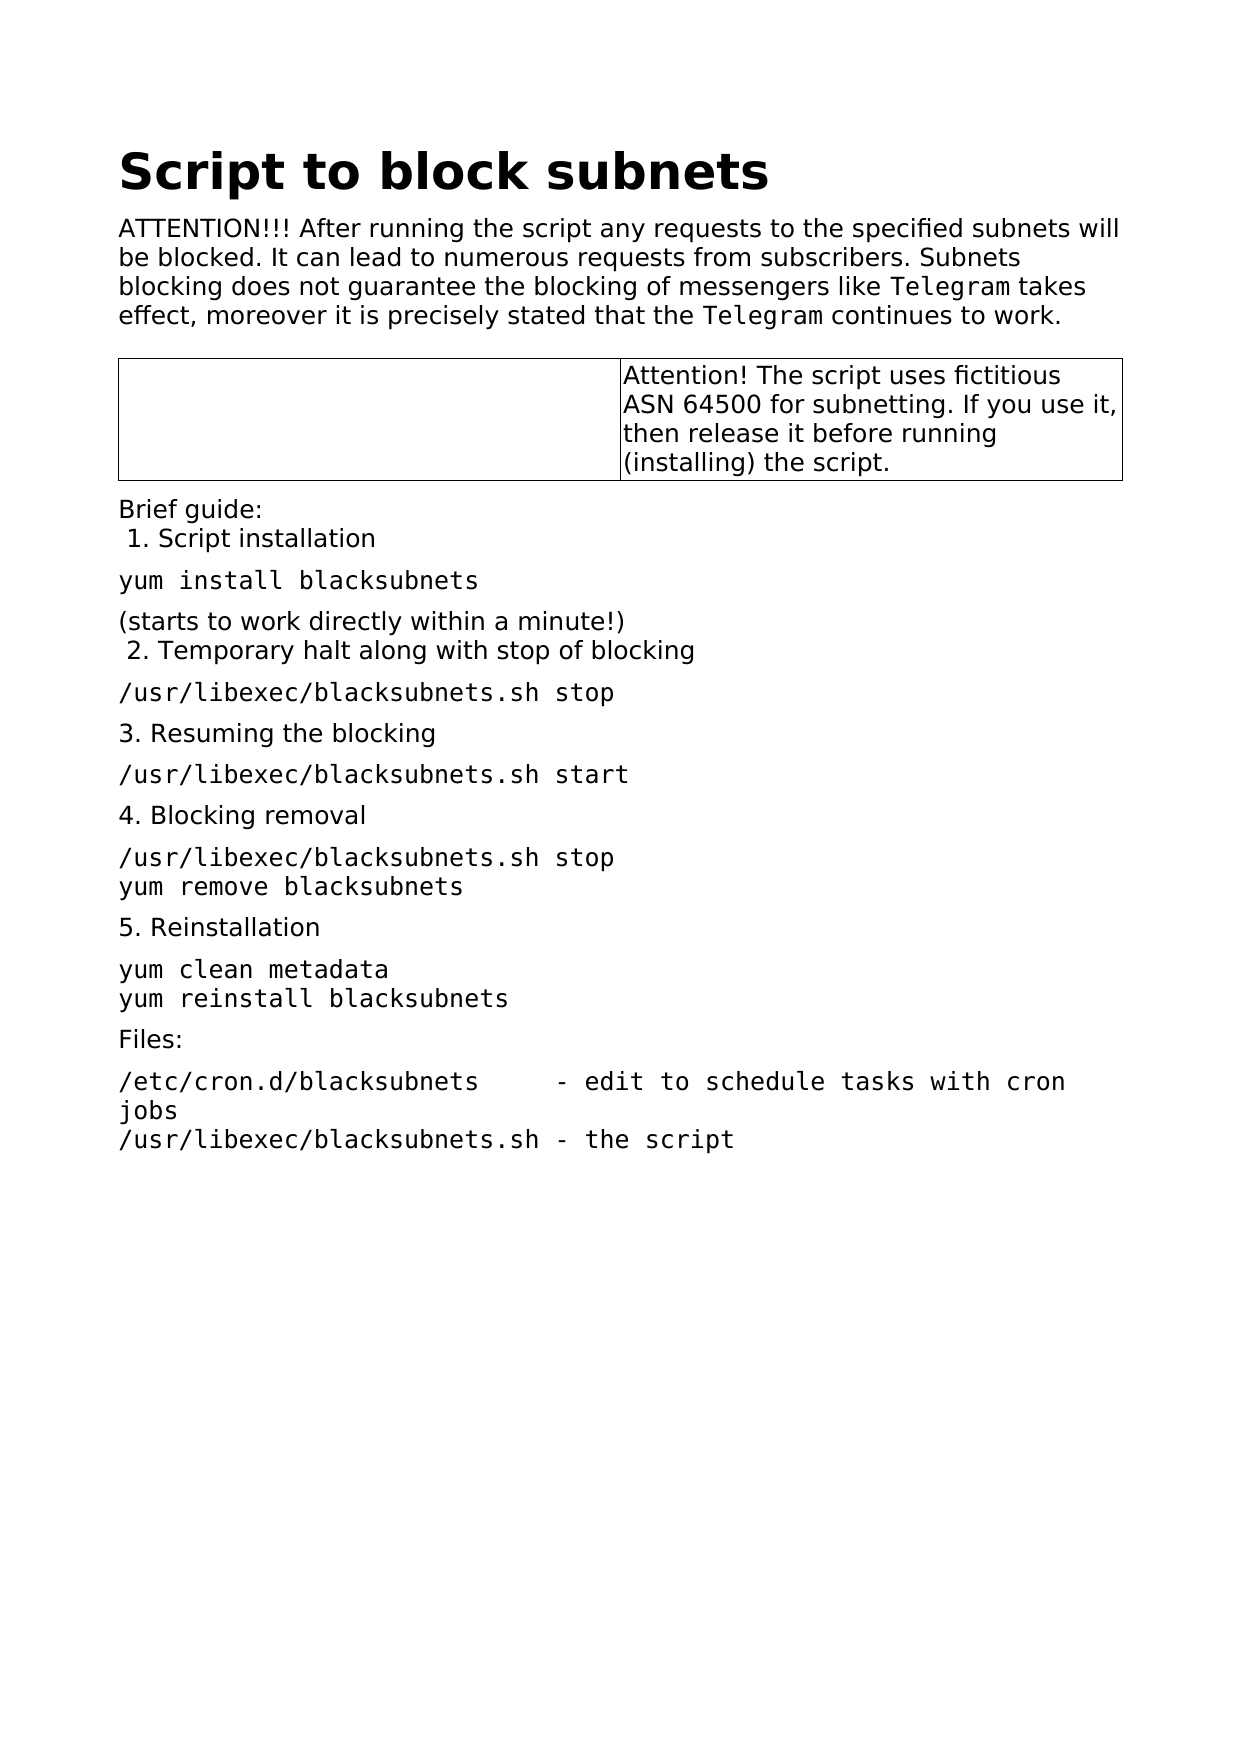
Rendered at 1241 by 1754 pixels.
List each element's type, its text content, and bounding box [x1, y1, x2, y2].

text /usr/libexec/blacksubnets.sh stop [118, 678, 1122, 707]
text 4. Blocking removal [118, 801, 1122, 831]
text 5. Reinstallation [118, 913, 1122, 942]
text Files: [118, 1025, 1122, 1054]
text ATTENTION!!! After running the script any requests to the specified subnets will be blocked. It can lead to numerous requests from subscribers. Subnets blocking does not guarantee the blocking of messengers like Telegram takes effect, moreover it is precisely stated that the Telegram continues to work. [118, 214, 1122, 331]
text 3. Resuming the blocking [118, 719, 1122, 748]
text (starts to work directly within a minute!) 2. Temporary halt along with stop of blocking [118, 607, 1122, 665]
table_header Attention! The script uses fictitious ASN 64500 for subnetting. If you use it, then release it before running (installing) the script. [621, 359, 1122, 480]
text yum install blacksubnets [118, 566, 1122, 595]
text /usr/libexec/blacksubnets.sh start [118, 761, 1122, 790]
text yum clean metadata yum reinstall blacksubnets [118, 955, 1122, 1013]
text Brief guide: 1. Script installation [118, 495, 1122, 554]
table_header [119, 359, 620, 480]
subtitle Script to block subnets [118, 143, 1122, 201]
text /usr/libexec/blacksubnets.sh stop yum remove blacksubnets [118, 843, 1122, 901]
text /etc/cron.d/blacksubnets - edit to schedule tasks with cron jobs /usr/libexec/blacksubnets.sh - the script [118, 1067, 1122, 1154]
